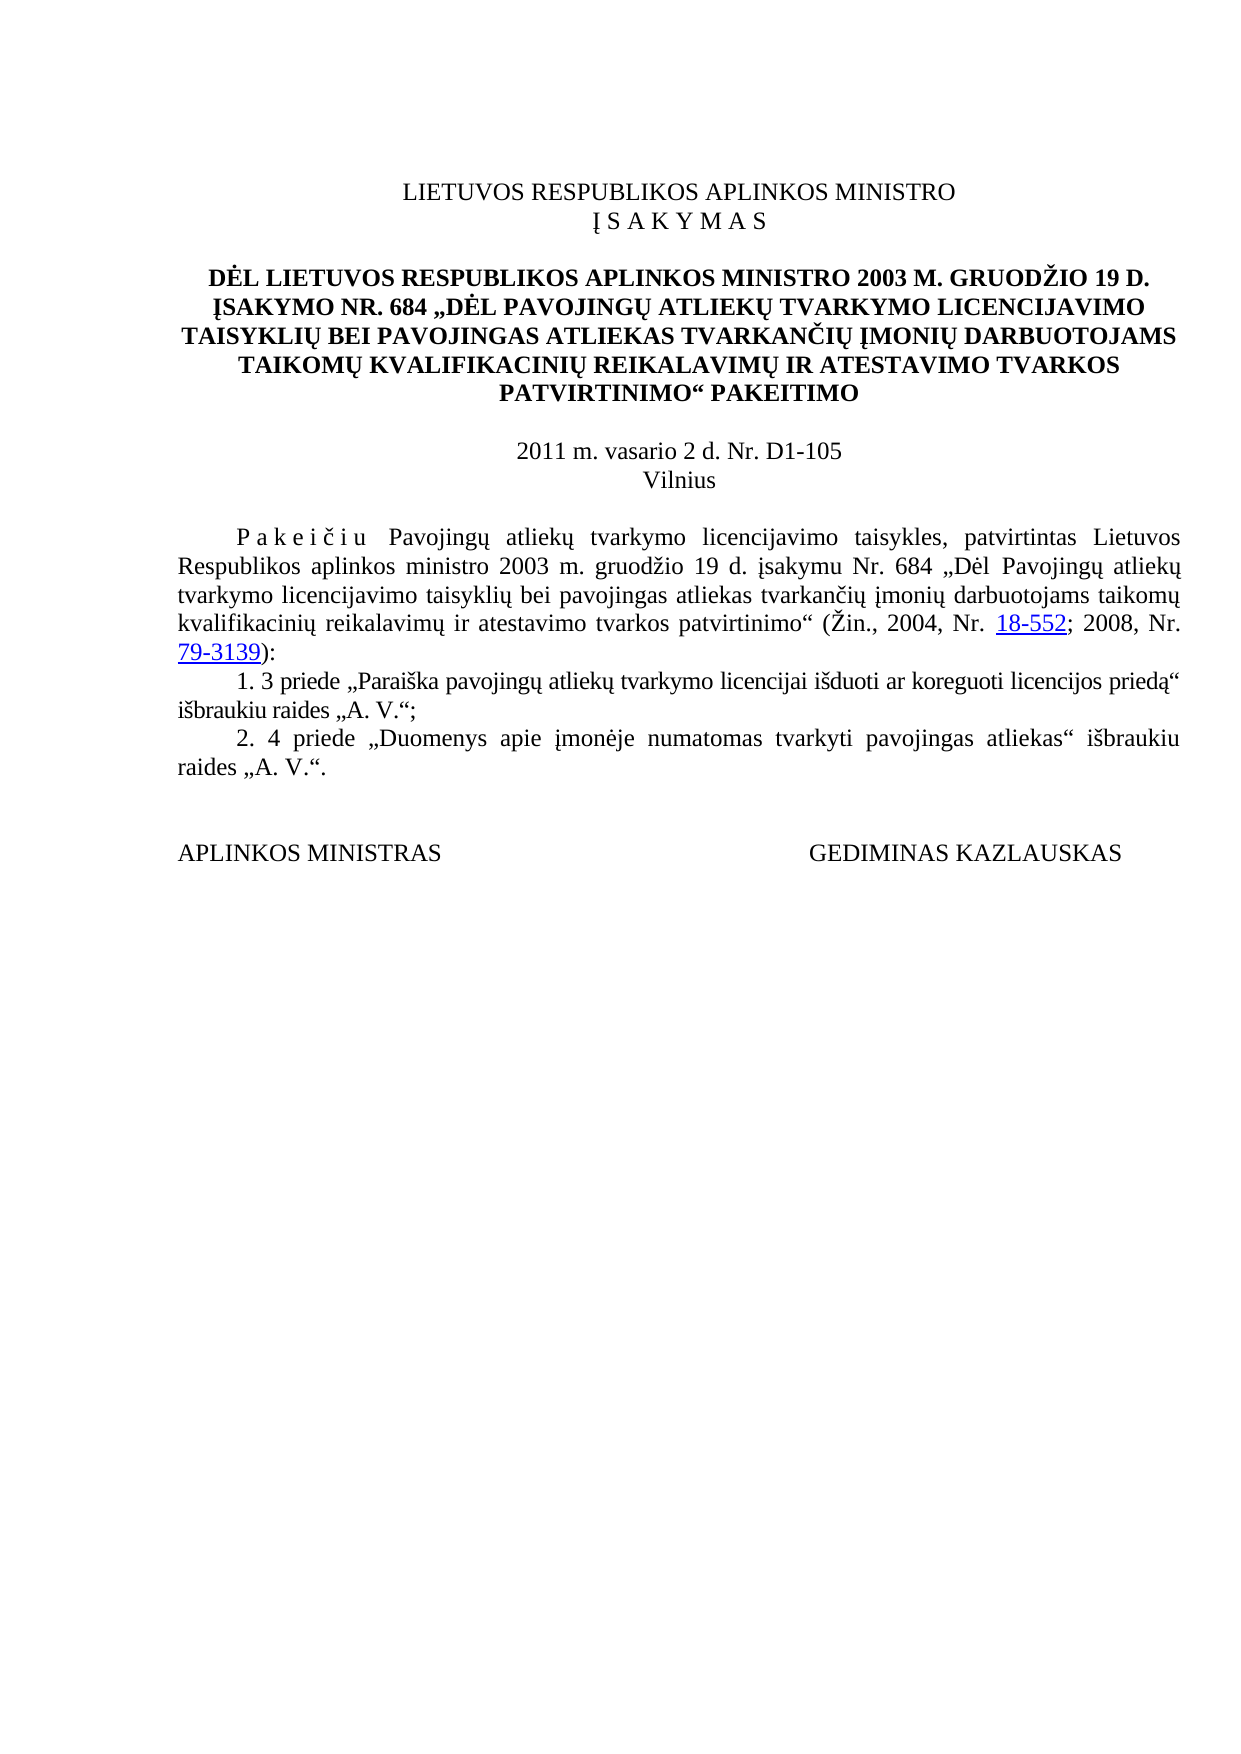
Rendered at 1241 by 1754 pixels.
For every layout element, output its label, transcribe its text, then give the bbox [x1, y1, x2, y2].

text Vilnius [177, 465, 1181, 493]
text LIETUVOS RESPUBLIKOS APLINKOS MINISTRO [177, 177, 1181, 206]
text 2. 4 priede „Duomenys apie įmonėje numatomas tvarkyti pavojingas atliekas“ išbraukiu raides „A. V.“. [177, 723, 1181, 781]
text ĮSAKYMAS [177, 206, 1181, 235]
text 2011 m. vasario 2 d. Nr. D1-105 [177, 436, 1181, 465]
text 1. 3 priede „Paraiška pavojingų atliekų tvarkymo licencijai išduoti ar koreguoti licencijos priedą“ išbraukiu raides „A. V.“; [177, 666, 1181, 723]
text Pakeičiu Pavojingų atliekų tvarkymo licencijavimo taisykles, patvirtintas Lietuvos Respublikos aplinkos ministro 2003 m. gruodžio 19 d. įsakymu Nr. 684 „Dėl pavojingų atliekų tvarkymo licencijavimo taisyklių bei pavojingas atliekas tvarkančių įmonių darbuotojams taikomų kvalifikacinių reikalavimų ir atestavimo tvarkos patvirtinimo“ (Žin., 2004, Nr. 18-552; 2008, Nr. 79-3139): [177, 522, 1181, 666]
text Aplinkos ministras Gediminas Kazlauskas [177, 838, 1181, 867]
text DĖL LIETUVOS RESPUBLIKOS APLINKOS MINISTRO 2003 m. GRUODŽIO 19 d. ĮSAKYMO Nr. 684 „DĖL PAVOJINGŲ ATLIEKŲ TVARKYMO LICENCIJAVIMO TAISYKLIŲ BEI PAVOJINGAS ATLIEKAS TVARKANČIŲ ĮMONIŲ DARBUOTOJAMS TAIKOMŲ KVALIFIKACINIŲ REIKALAVIMŲ IR ATESTAVIMO TVARKOS PATVIRTINIMO“ PAKEITIMO [177, 263, 1181, 407]
